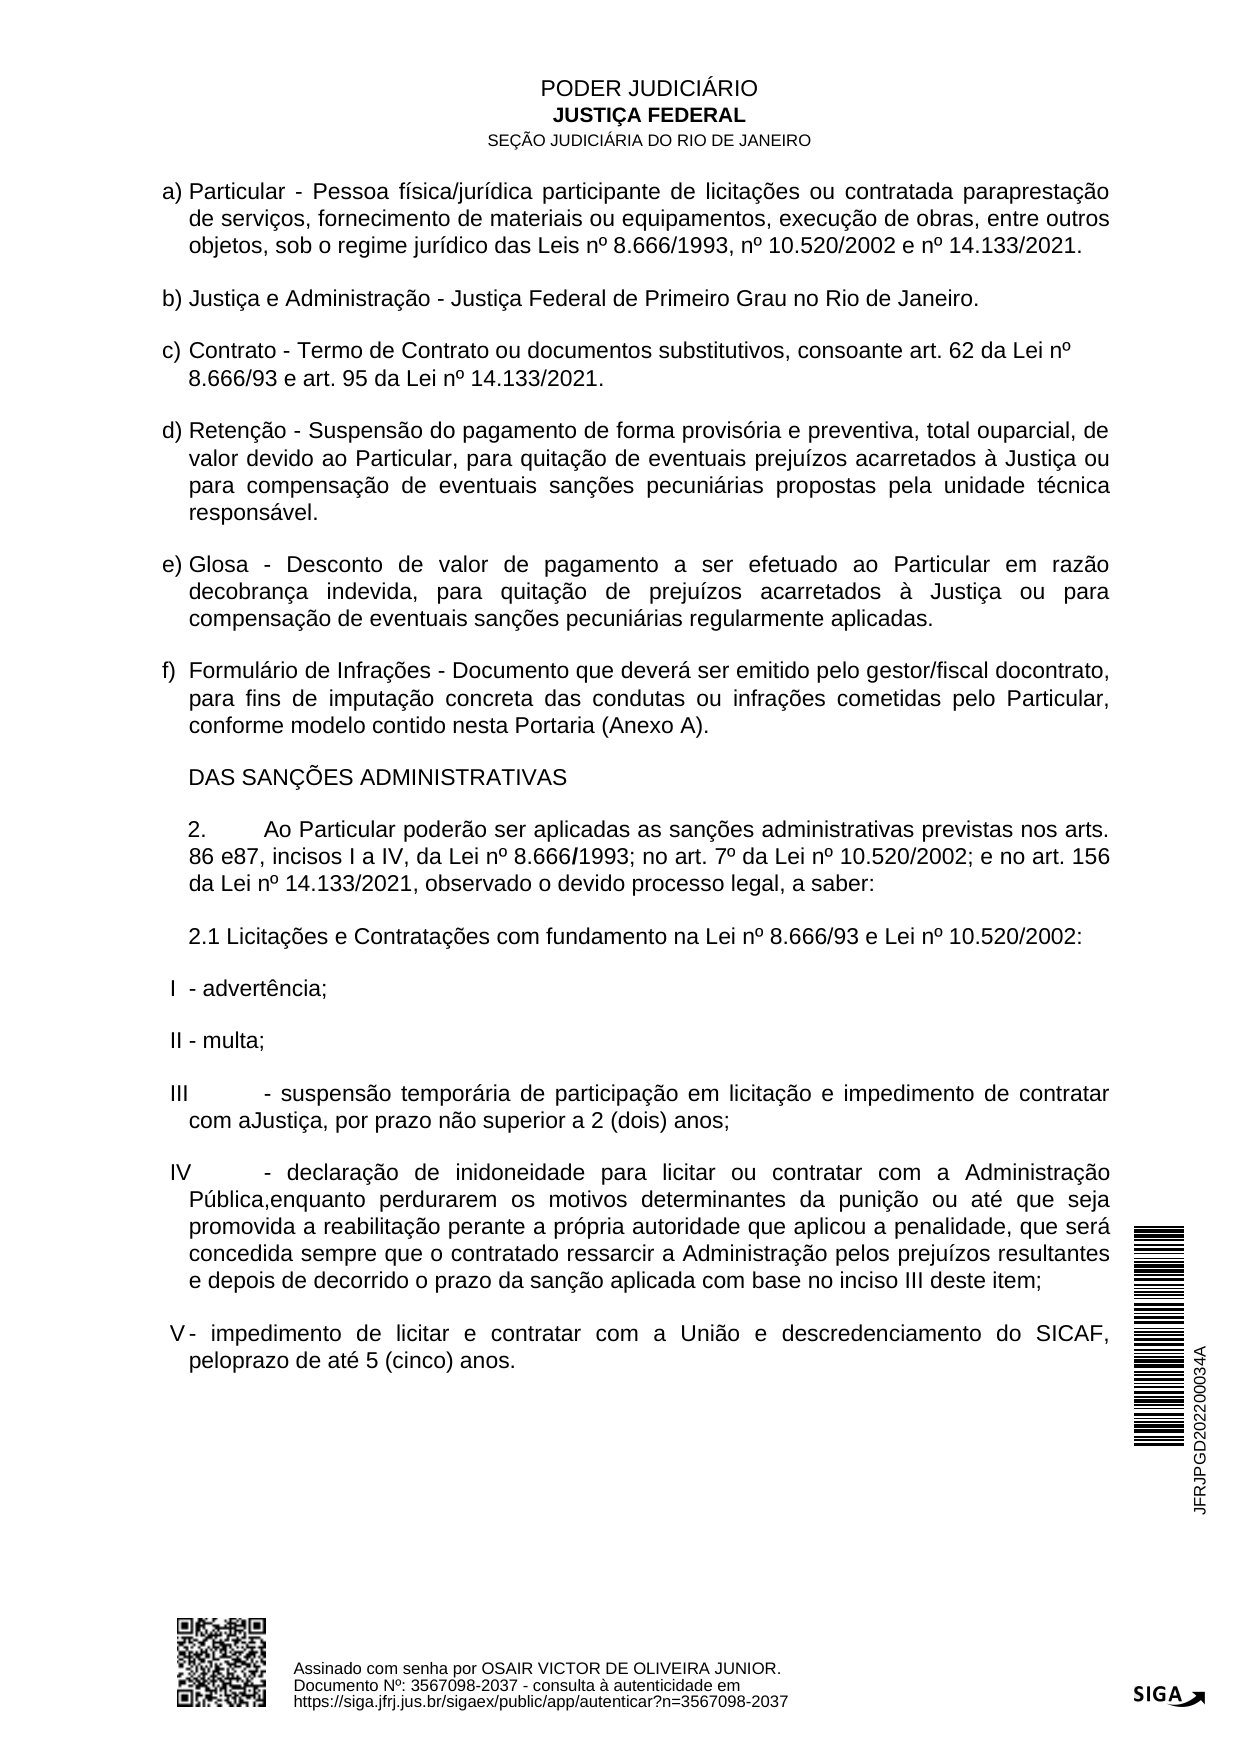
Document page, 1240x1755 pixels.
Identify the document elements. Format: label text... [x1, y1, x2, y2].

list - suspensão temporária de participação em licitação e impedimento de contratar com aJustiça, por prazo não superior a 2 (dois) anos; [169, 1079, 1111, 1133]
list Particular - Pessoa física/jurídica participante de licitações ou contratada paraprestação de serviços, fornecimento de materiais ou equipamentos, execução de obras, entre outros objetos, sob o regime jurídico das Leis nº 8.666/1993, nº 10.520/2002 e nº 14.133/2021. [162, 178, 1111, 259]
list Retenção - Suspensão do pagamento de forma provisória e preventiva, total ouparcial, de valor devido ao Particular, para quitação de eventuais prejuízos acarretados à Justiça ou para compensação de eventuais sanções pecuniárias propostas pela unidade técnica responsável. [162, 417, 1111, 525]
list Justiça e Administração - Justiça Federal de Primeiro Grau no Rio de Janeiro. [162, 284, 1111, 311]
list - declaração de inidoneidade para licitar ou contratar com a Administração Pública,enquanto perdurarem os motivos determinantes da punição ou até que seja promovida a reabilitação perante a própria autoridade que aplicou a penalidade, que será concedida sempre que o contratado ressarcir a Administração pelos prejuízos resultantes e depois de decorrido o prazo da sanção aplicada com base no inciso III deste item; [169, 1159, 1111, 1293]
list - impedimento de licitar e contratar com a União e descredenciamento do SICAF, peloprazo de até 5 (cinco) anos. [169, 1319, 1111, 1373]
list Glosa - Desconto de valor de pagamento a ser efetuado ao Particular em razão decobrança indevida, para quitação de prejuízos acarretados à Justiça ou para compensação de eventuais sanções pecuniárias regularmente aplicadas. [162, 551, 1111, 631]
text 8.666/93 e art. 95 da Lei nº 14.133/2021. [188, 365, 1111, 391]
list Formulário de Infrações - Documento que deverá ser emitido pelo gestor/fiscal docontrato, para fins de imputação concreta das condutas ou infrações cometidas pelo Particular, conforme modelo contido nesta Portaria (Anexo A). [162, 657, 1111, 738]
text 2.1 Licitações e Contratações com fundamento na Lei nº 8.666/93 e Lei nº 10.520/2002: [188, 923, 1111, 949]
list Contrato - Termo de Contrato ou documentos substitutivos, consoante art. 62 da Lei nº [162, 337, 1111, 363]
list Ao Particular poderão ser aplicadas as sanções administrativas previstas nos arts. 86 e87, incisos I a IV, da Lei nº 8.666/1993; no art. 7º da Lei nº 10.520/2002; e no art. 156 da Lei nº 14.133/2021, observado o devido processo legal, a saber: [187, 816, 1111, 897]
list - multa; [169, 1027, 1111, 1053]
list - advertência; [169, 975, 1111, 1001]
text DAS SANÇÕES ADMINISTRATIVAS [188, 764, 1111, 790]
